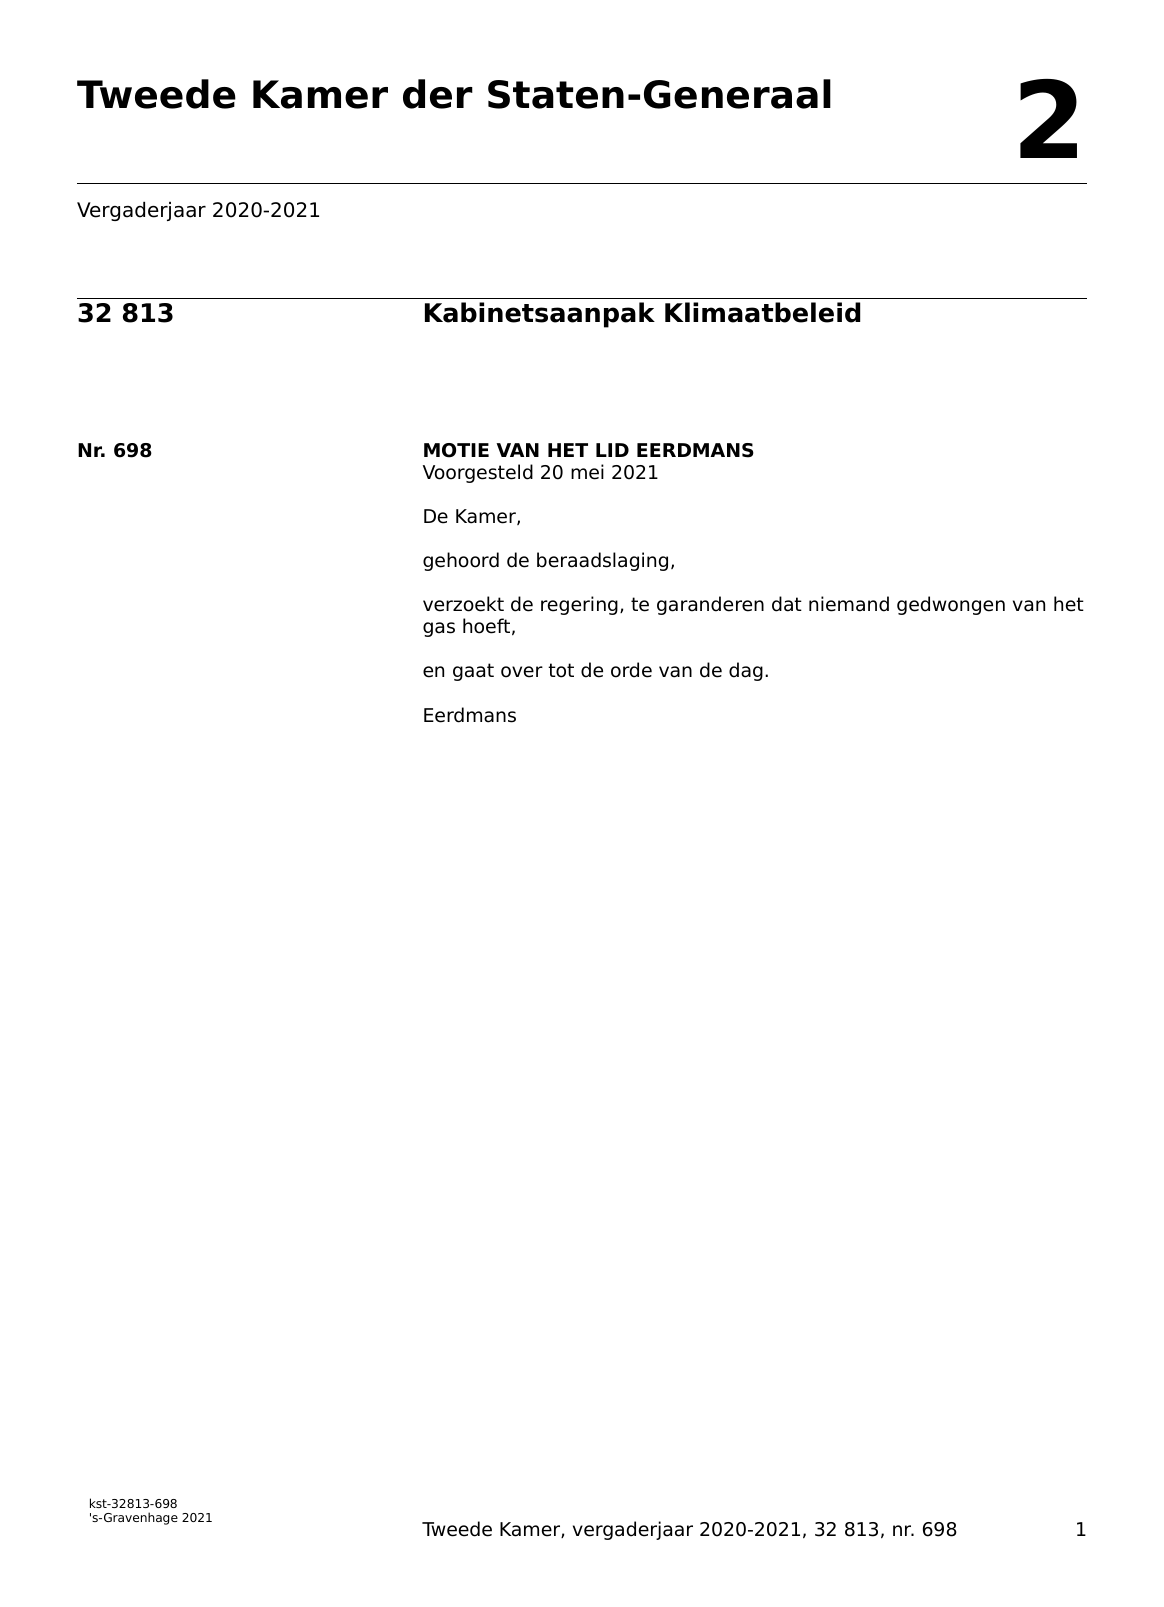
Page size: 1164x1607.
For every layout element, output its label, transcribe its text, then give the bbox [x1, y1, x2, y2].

text kst-32813-698 [88, 1497, 323, 1511]
text gehoord de beraadslaging, [422, 550, 1087, 572]
text 's-Gravenhage 2021 [88, 1511, 323, 1525]
subtitle Nr. 698 MOTIE VAN HET LID EERDMANS [77, 440, 1087, 462]
text Voorgesteld 20 mei 2021 [422, 462, 1087, 484]
table_header 2 [886, 59, 1087, 183]
text en gaat over tot de orde van de dag. [422, 660, 1087, 682]
text Eerdmans [422, 704, 1087, 726]
text De Kamer, [422, 506, 1087, 528]
subtitle 32 813 Kabinetsaanpak Klimaatbeleid [77, 299, 1087, 329]
text verzoekt de regering, te garanderen dat niemand gedwongen van het gas hoeft, [422, 594, 1087, 638]
table_cell Vergaderjaar 2020-2021 [77, 184, 1087, 298]
table_header Tweede Kamer der Staten-Generaal [77, 59, 886, 183]
